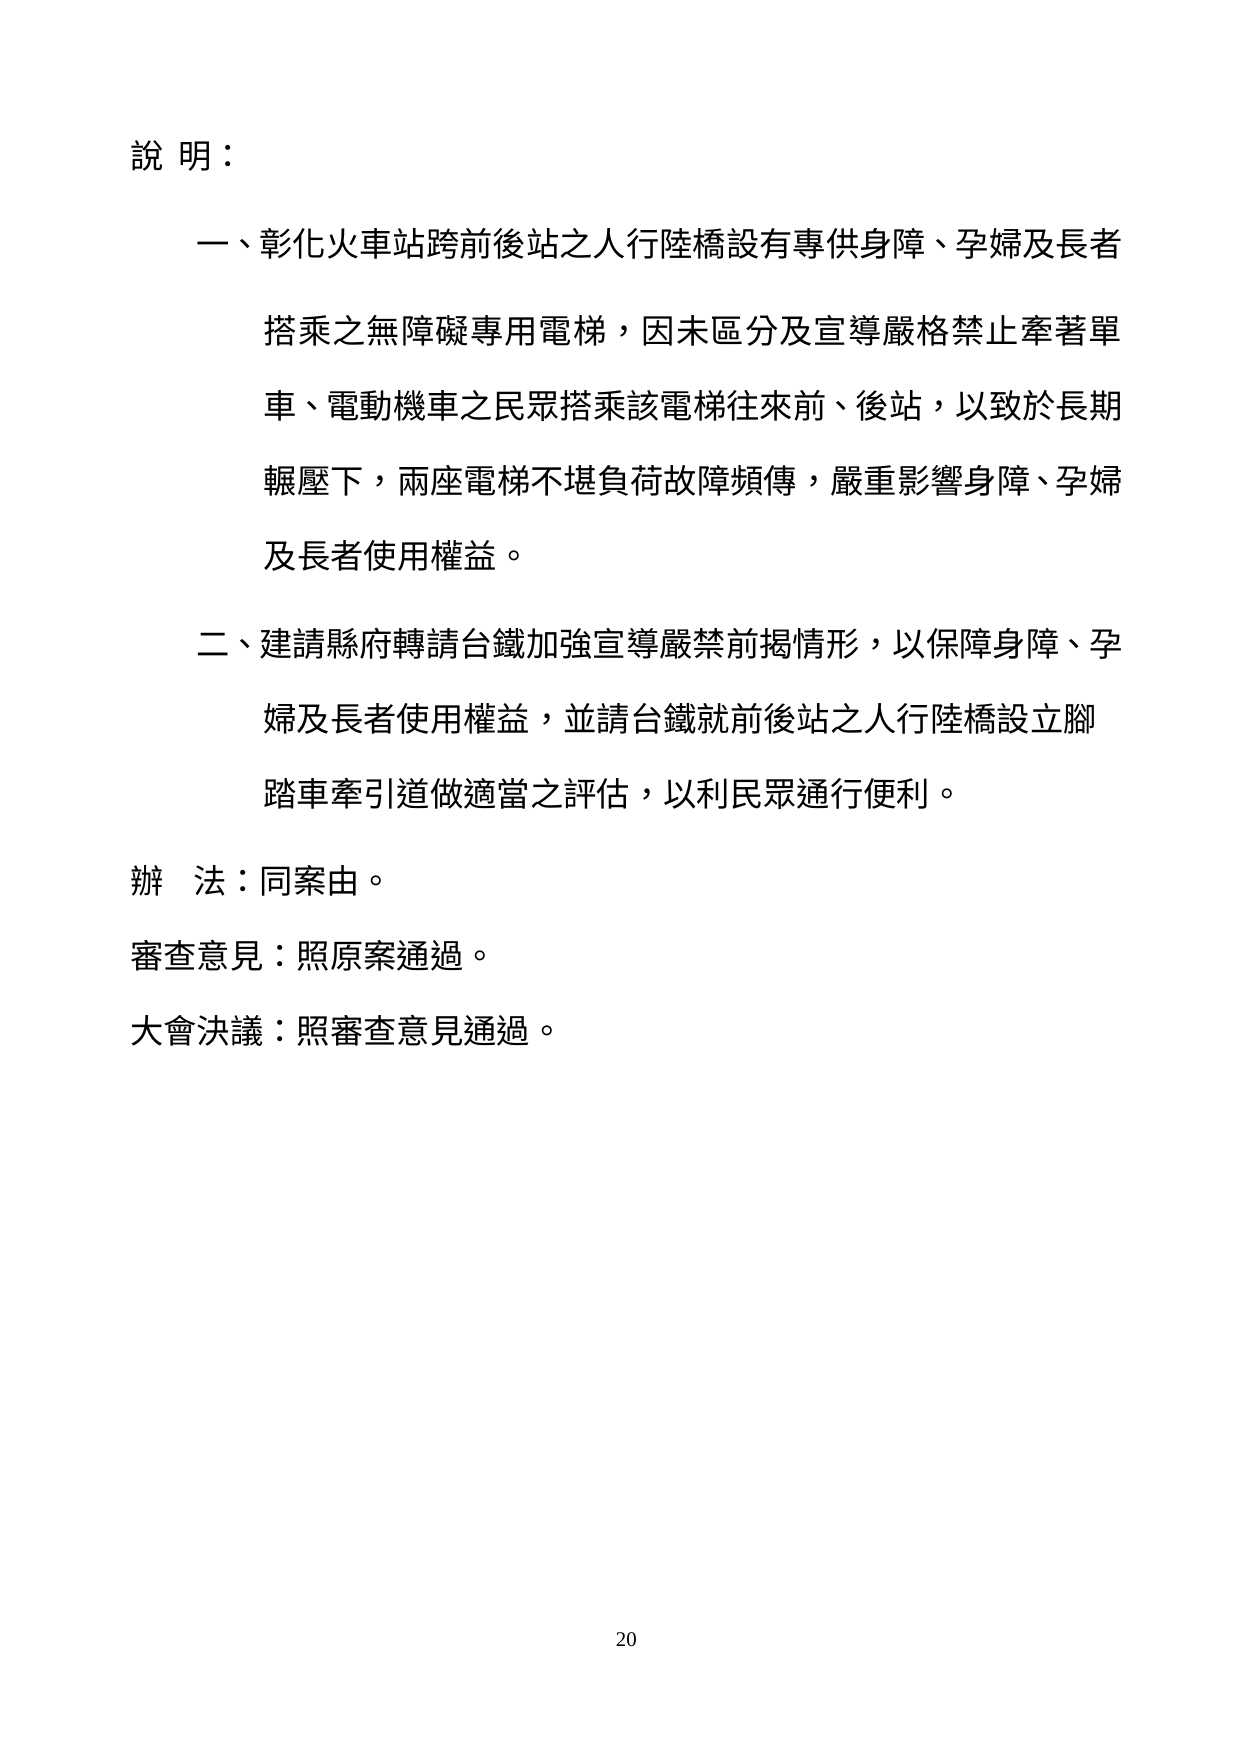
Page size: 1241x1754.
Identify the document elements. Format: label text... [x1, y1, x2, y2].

text 大會決議：照審查意見通過。 [130, 992, 1109, 1067]
text 二、建請縣府轉請台鐵加強宣導嚴禁前揭情形，以保障身障、孕婦及長者使用權益，並請台鐵就前後站之人行陸橋設立腳踏車牽引道做適當之評估，以利民眾通行便利。 [197, 604, 1122, 829]
text 一、彰化火車站跨前後站之人行陸橋設有專供身障、孕婦及長者 [197, 204, 1122, 279]
text 說 明： [130, 117, 1122, 192]
text 搭乘之無障礙專用電梯，因未區分及宣導嚴格禁止牽著單車、電動機車之民眾搭乘該電梯往來前、後站，以致於長期輾壓下，兩座電梯不堪負荷故障頻傳，嚴重影響身障、孕婦及長者使用權益。 [263, 292, 1122, 592]
text 審查意見：照原案通過。 [130, 917, 1122, 992]
text 辦 法：同案由。 [130, 842, 1109, 917]
